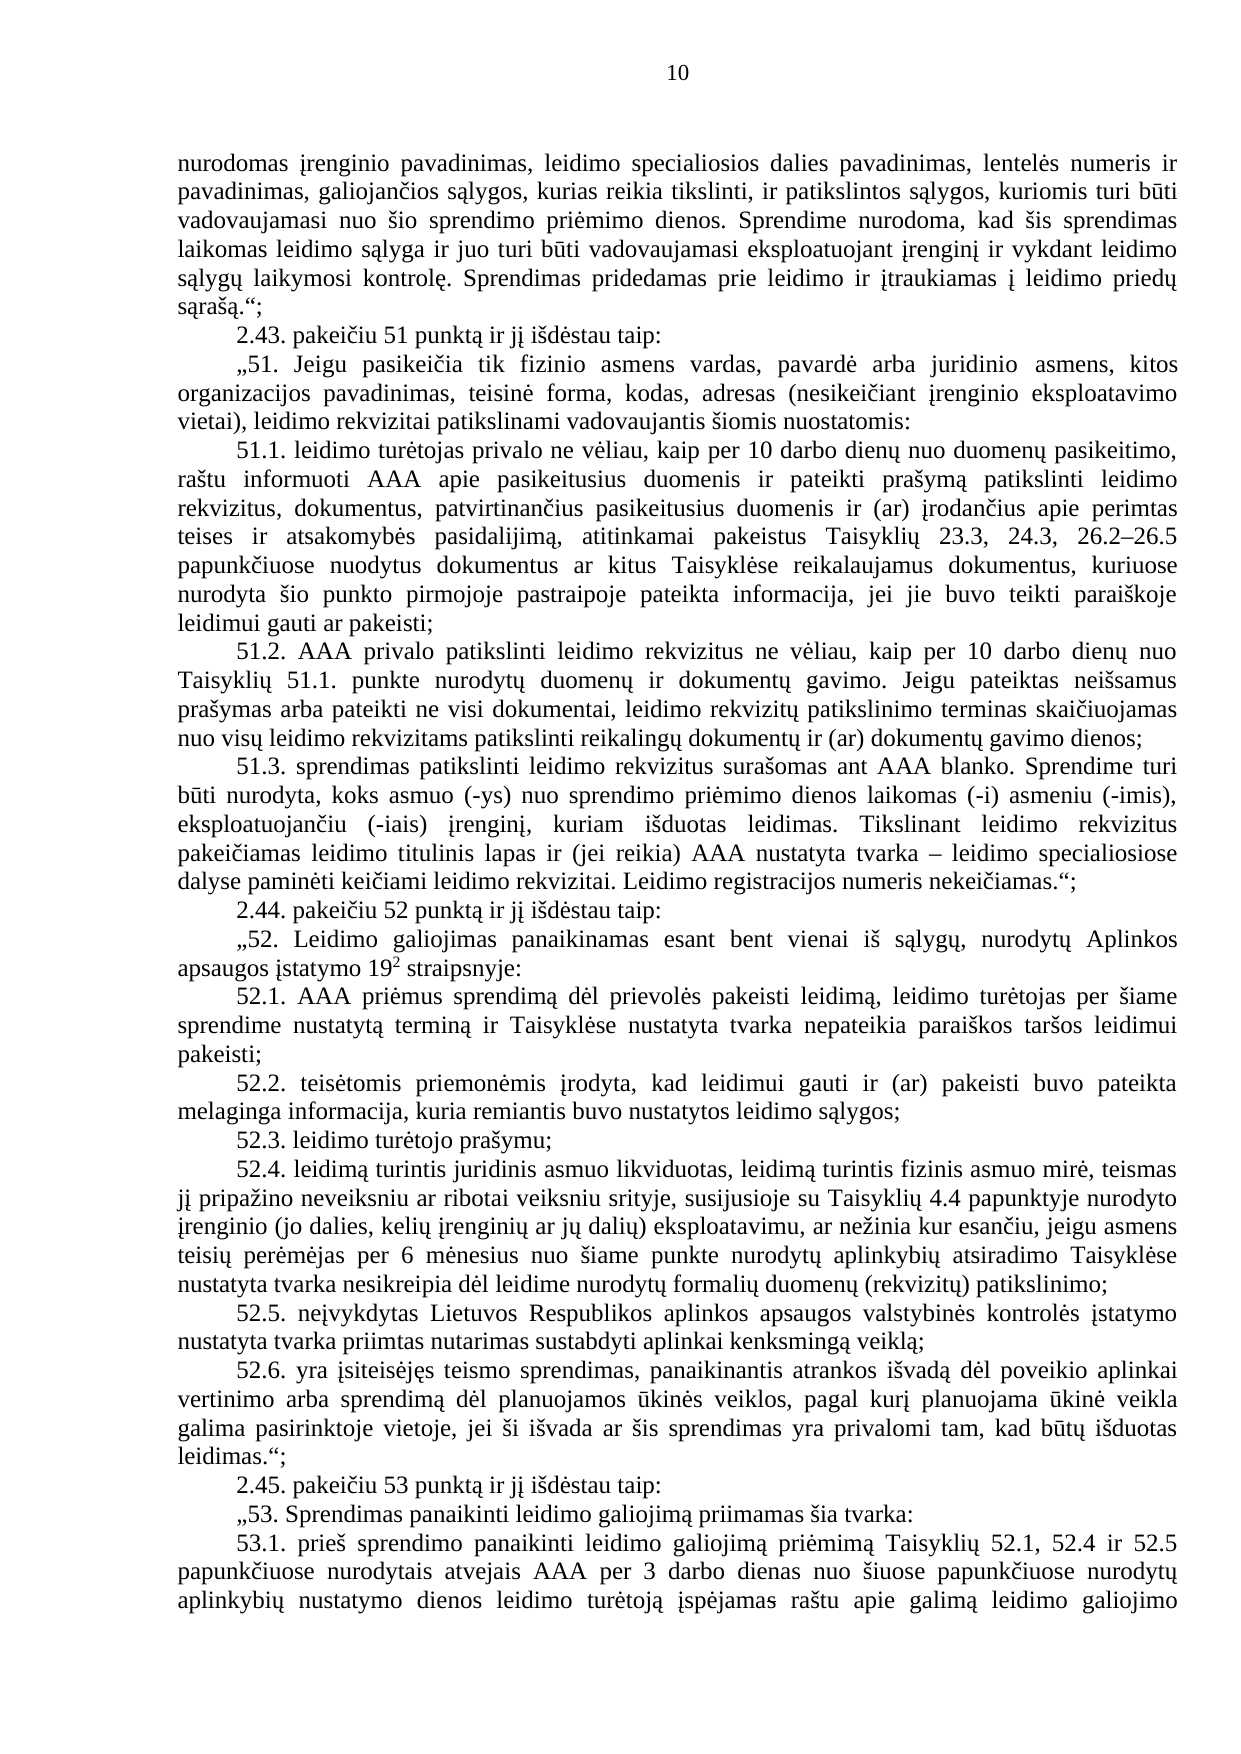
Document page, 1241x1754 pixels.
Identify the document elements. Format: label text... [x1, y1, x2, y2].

text 52.5. neįvykdytas Lietuvos Respublikos aplinkos apsaugos valstybinės kontrolės įstatymo nustatyta tvarka priimtas nutarimas sustabdyti aplinkai kenksmingą veiklą; [177, 1298, 1178, 1355]
text 52.3. leidimo turėtojo prašymu; [177, 1125, 1178, 1154]
text 51.2. AAA privalo patikslinti leidimo rekvizitus ne vėliau, kaip per 10 darbo dienų nuo Taisyklių 51.1. punkte nurodytų duomenų ir dokumentų gavimo. Jeigu pateiktas neišsamus prašymas arba pateikti ne visi dokumentai, leidimo rekvizitų patikslinimo terminas skaičiuojamas nuo visų leidimo rekvizitams patikslinti reikalingų dokumentų ir (ar) dokumentų gavimo dienos; [177, 636, 1178, 751]
text 53.1. prieš sprendimo panaikinti leidimo galiojimą priėmimą Taisyklių 52.1, 52.4 ir 52.5 papunkčiuose nurodytais atvejais AAA per 3 darbo dienas nuo šiuose papunkčiuose nurodytų aplinkybių nustatymo dienos leidimo turėtoją įspėjamas raštu apie galimą leidimo galiojimo [177, 1528, 1178, 1614]
text 52.4. leidimą turintis juridinis asmuo likviduotas, leidimą turintis fizinis asmuo mirė, teismas jį pripažino neveiksniu ar ribotai veiksniu srityje, susijusioje su Taisyklių 4.4 papunktyje nurodyto įrenginio (jo dalies, kelių įrenginių ar jų dalių) eksploatavimu, ar nežinia kur esančiu, jeigu asmens teisių perėmėjas per 6 mėnesius nuo šiame punkte nurodytų aplinkybių atsiradimo Taisyklėse nustatyta tvarka nesikreipia dėl leidime nurodytų formalių duomenų (rekvizitų) patikslinimo; [177, 1154, 1178, 1298]
text 2.45. pakeičiu 53 punktą ir jį išdėstau taip: [177, 1470, 1178, 1499]
text 52.1. AAA priėmus sprendimą dėl prievolės pakeisti leidimą, leidimo turėtojas per šiame sprendime nustatytą terminą ir Taisyklėse nustatyta tvarka nepateikia paraiškos taršos leidimui pakeisti; [177, 981, 1178, 1068]
text 51.3. sprendimas patikslinti leidimo rekvizitus surašomas ant AAA blanko. Sprendime turi būti nurodyta, koks asmuo (-ys) nuo sprendimo priėmimo dienos laikomas (-i) asmeniu (-imis), eksploatuojančiu (-iais) įrenginį, kuriam išduotas leidimas. Tikslinant leidimo rekvizitus pakeičiamas leidimo titulinis lapas ir (jei reikia) AAA nustatyta tvarka – leidimo specialiosiose dalyse paminėti keičiami leidimo rekvizitai. Leidimo registracijos numeris nekeičiamas.“; [177, 751, 1178, 895]
text „53. Sprendimas panaikinti leidimo galiojimą priimamas šia tvarka: [177, 1499, 1178, 1528]
text 51.1. leidimo turėtojas privalo ne vėliau, kaip per 10 darbo dienų nuo duomenų pasikeitimo, raštu informuoti AAA apie pasikeitusius duomenis ir pateikti prašymą patikslinti leidimo rekvizitus, dokumentus, patvirtinančius pasikeitusius duomenis ir (ar) įrodančius apie perimtas teises ir atsakomybės pasidalijimą, atitinkamai pakeistus Taisyklių 23.3, 24.3, 26.2–26.5 papunkčiuose nuodytus dokumentus ar kitus Taisyklėse reikalaujamus dokumentus, kuriuose nurodyta šio punkto pirmojoje pastraipoje pateikta informacija, jei jie buvo teikti paraiškoje leidimui gauti ar pakeisti; [177, 435, 1178, 636]
text 2.43. pakeičiu 51 punktą ir jį išdėstau taip: [177, 320, 1178, 349]
text 52.2. teisėtomis priemonėmis įrodyta, kad leidimui gauti ir (ar) pakeisti buvo pateikta melaginga informacija, kuria remiantis buvo nustatytos leidimo sąlygos; [177, 1068, 1178, 1125]
text 2.44. pakeičiu 52 punktą ir jį išdėstau taip: [177, 895, 1178, 924]
text 52.6. yra įsiteisėjęs teismo sprendimas, panaikinantis atrankos išvadą dėl poveikio aplinkai vertinimo arba sprendimą dėl planuojamos ūkinės veiklos, pagal kurį planuojama ūkinė veikla galima pasirinktoje vietoje, jei ši išvada ar šis sprendimas yra privalomi tam, kad būtų išduotas leidimas.“; [177, 1355, 1178, 1470]
text „52. Leidimo galiojimas panaikinamas esant bent vienai iš sąlygų, nurodytų Aplinkos apsaugos įstatymo 192 straipsnyje: [177, 924, 1178, 981]
text nurodomas įrenginio pavadinimas, leidimo specialiosios dalies pavadinimas, lentelės numeris ir pavadinimas, galiojančios sąlygos, kurias reikia tikslinti, ir patikslintos sąlygos, kuriomis turi būti vadovaujamasi nuo šio sprendimo priėmimo dienos. Sprendime nurodoma, kad šis sprendimas laikomas leidimo sąlyga ir juo turi būti vadovaujamasi eksploatuojant įrenginį ir vykdant leidimo sąlygų laikymosi kontrolę. Sprendimas pridedamas prie leidimo ir įtraukiamas į leidimo priedų sąrašą.“; [177, 148, 1178, 320]
text „51. Jeigu pasikeičia tik fizinio asmens vardas, pavardė arba juridinio asmens, kitos organizacijos pavadinimas, teisinė forma, kodas, adresas (nesikeičiant įrenginio eksploatavimo vietai), leidimo rekvizitai patikslinami vadovaujantis šiomis nuostatomis: [177, 349, 1178, 435]
